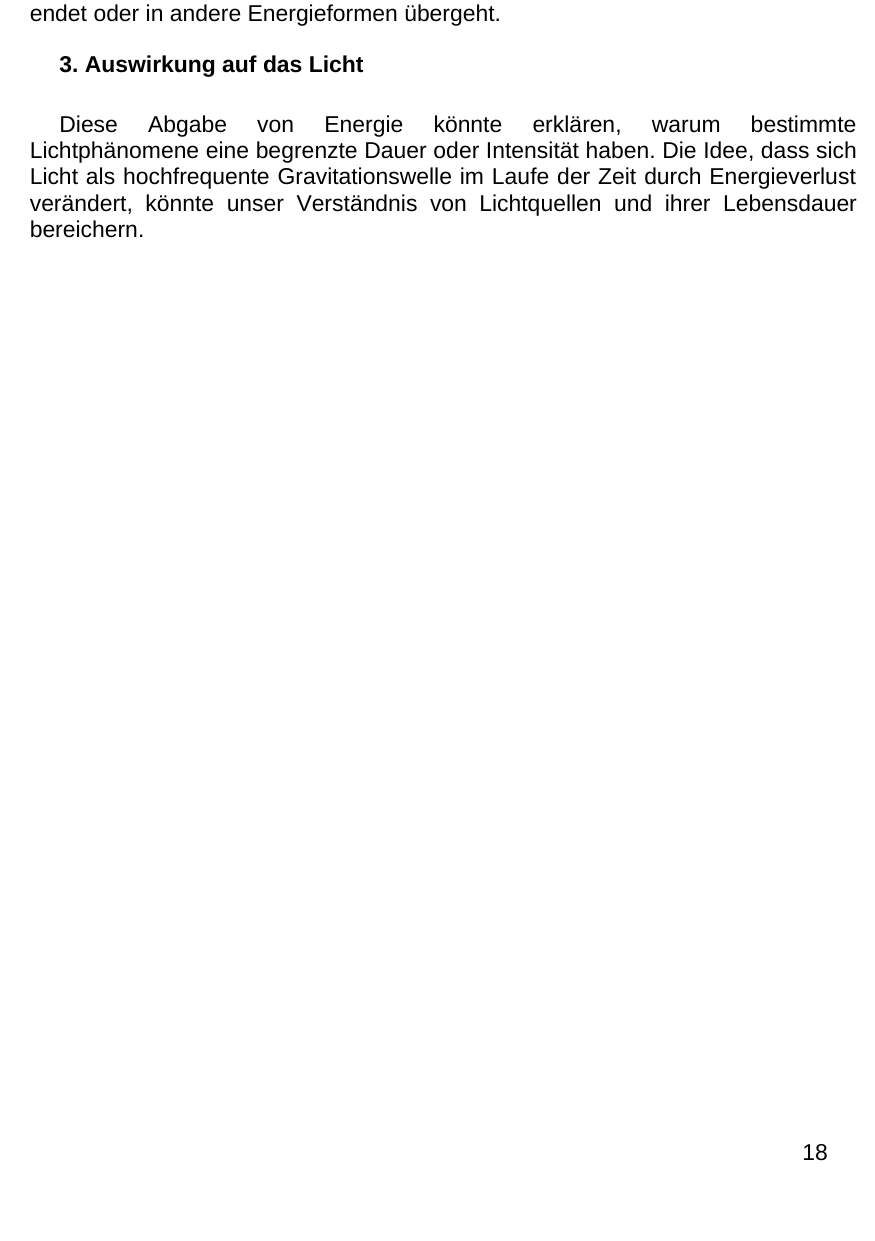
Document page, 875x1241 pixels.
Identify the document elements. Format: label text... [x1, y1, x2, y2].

text Diese Abgabe von Energie könnte erklären, warum bestimmte Lichtphänomene eine begrenzte Dauer oder Intensität haben. Die Idee, dass sich Licht als hochfrequente Gravitationswelle im Laufe der Zeit durch Energieverlust verändert, könnte unser Verständnis von Lichtquellen und ihrer Lebensdauer bereichern. [29, 111, 857, 242]
text endet oder in andere Energieformen übergeht. [29, 0, 857, 26]
subtitle 3. Auswirkung auf das Licht [29, 51, 857, 78]
